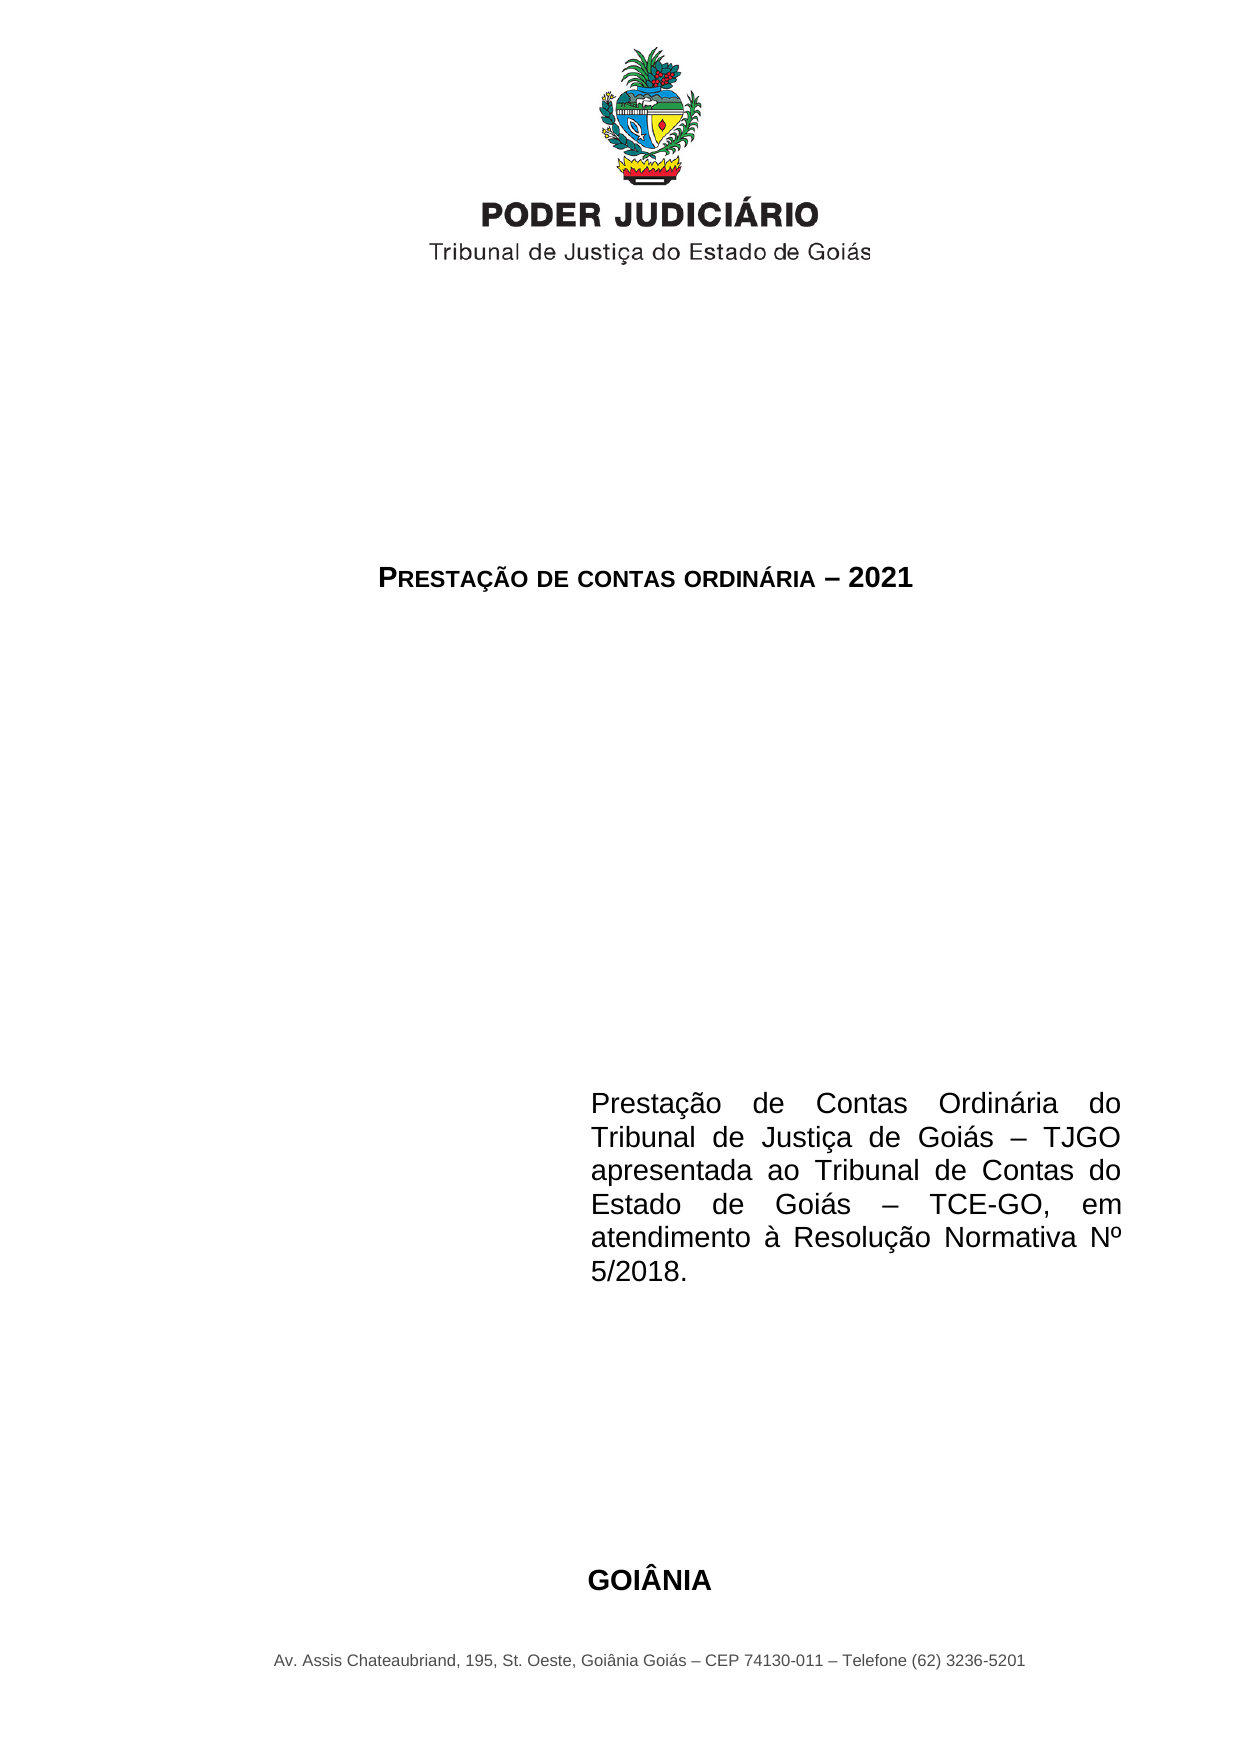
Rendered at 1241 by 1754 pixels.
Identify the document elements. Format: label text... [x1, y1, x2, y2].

text Prestação de Contas Ordinária do Tribunal de Justiça de Goiás – TJGO apresentada ao Tribunal de Contas do Estado de Goiás – TCE-GO, em atendimento à Resolução Normativa Nº 5/2018. [591, 1086, 1122, 1287]
text GOIÂNIA [177, 1563, 1122, 1597]
text Prestação de contas ordinária – 2021 [177, 560, 1122, 593]
